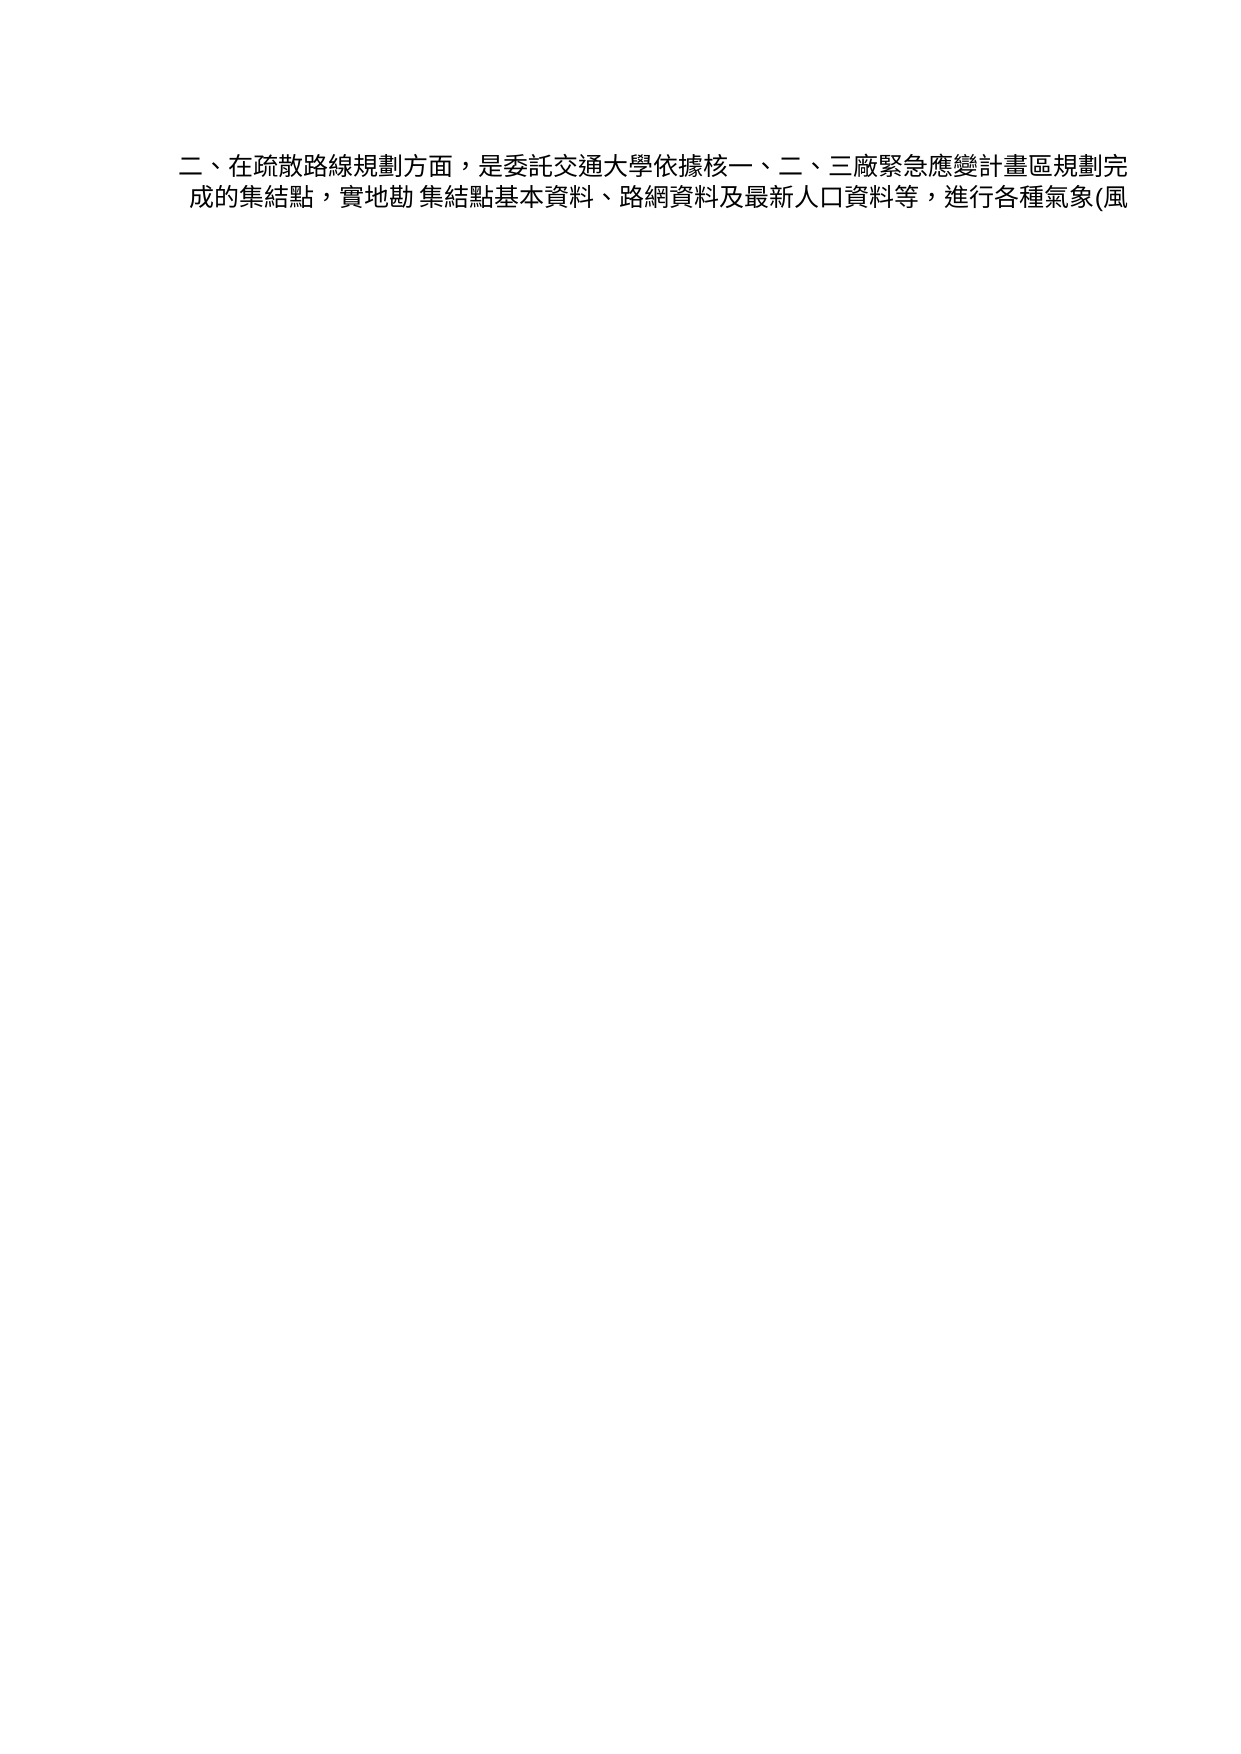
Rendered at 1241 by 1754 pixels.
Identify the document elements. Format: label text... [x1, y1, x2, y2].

text 二、在疏散路線規劃方面，是委託交通大學依據核一、二、三廠緊急應變計畫區規劃完成的集結點，實地勘 集結點基本資料、路網資料及最新人口資料等，進行各種氣象(風 [156, 150, 1128, 212]
